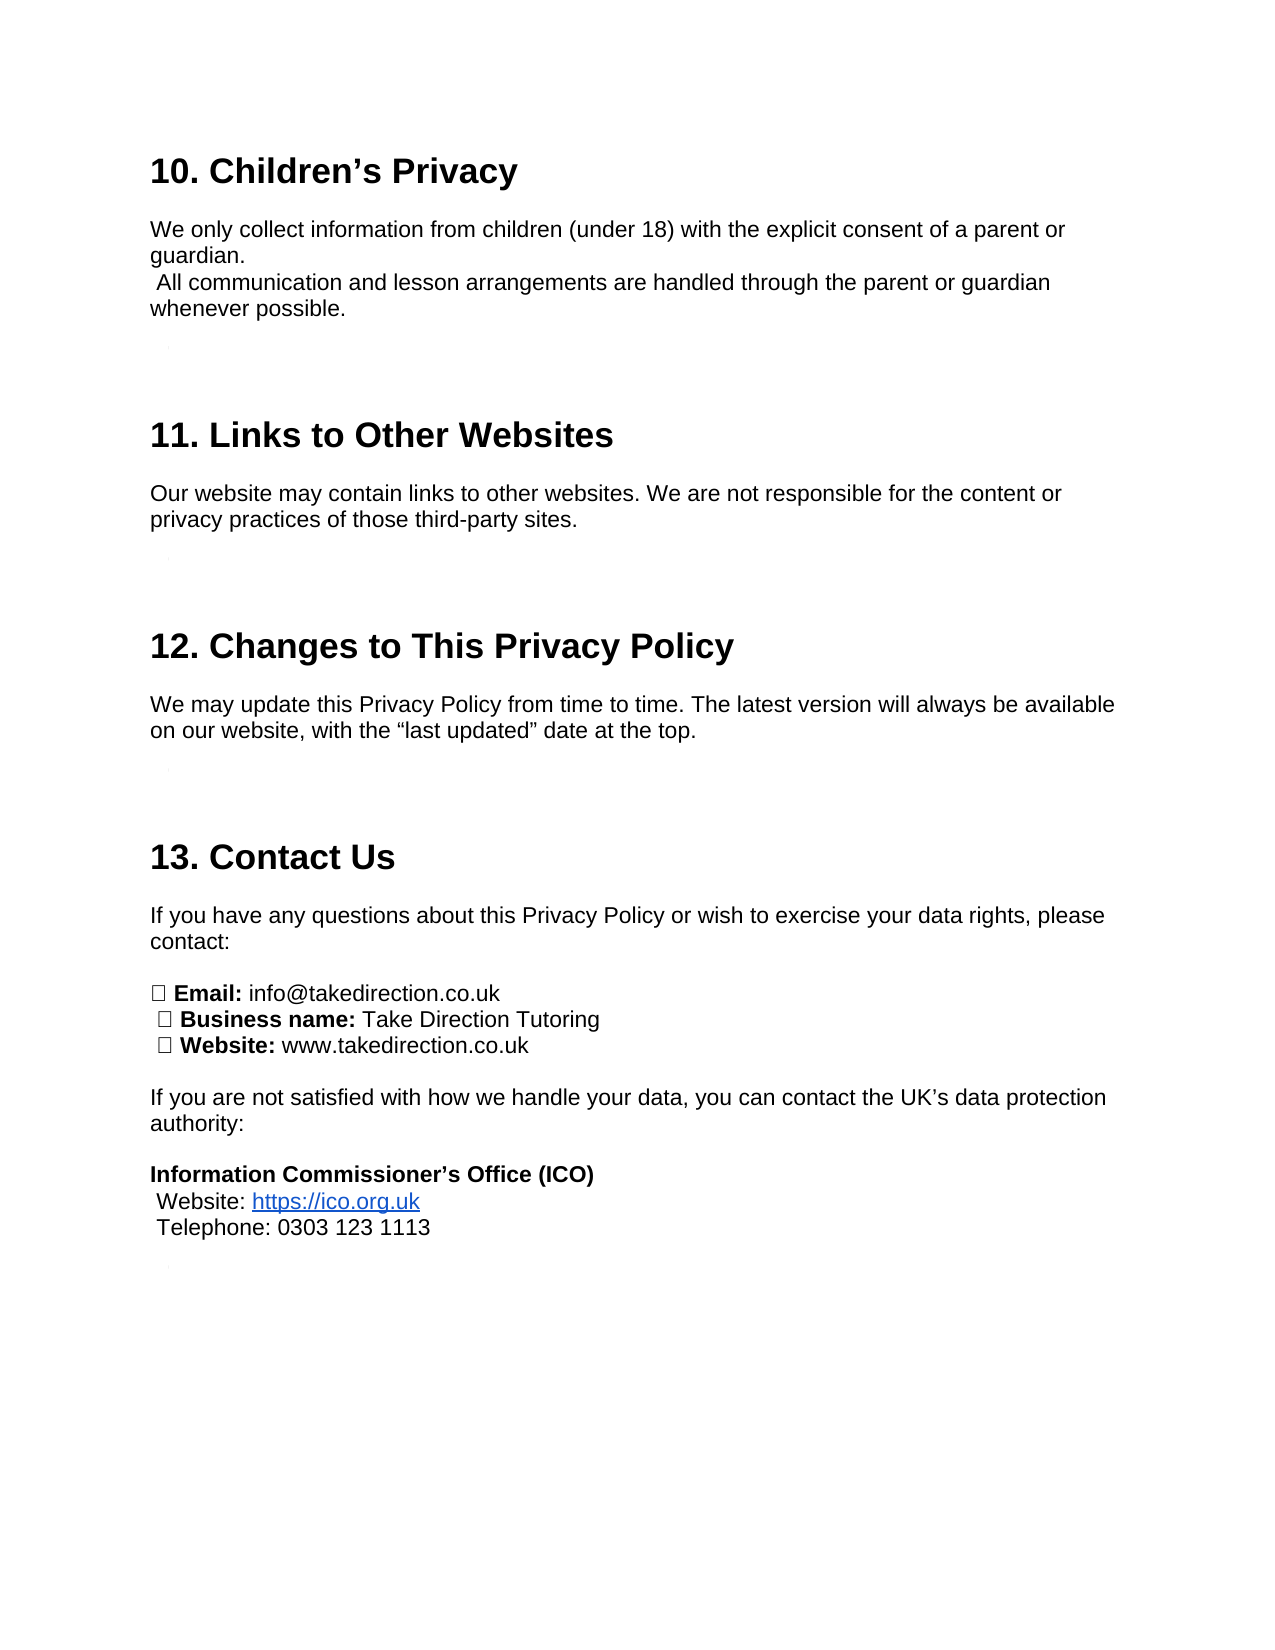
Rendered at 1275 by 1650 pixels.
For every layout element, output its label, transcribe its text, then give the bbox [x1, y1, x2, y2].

text If you are not satisfied with how we handle your data, you can contact the UK’s data protection authority: [150, 1084, 1125, 1136]
text We only collect information from children (under 18) with the explicit consent of a parent or guardian. All communication and lesson arrangements are handled through the parent or guardian whenever possible. [150, 216, 1125, 321]
text We may update this Privacy Policy from time to time. The latest version will always be available on our website, with the “last updated” date at the top. [150, 691, 1125, 743]
subtitle 10. Children’s Privacy [150, 150, 1125, 191]
text Information Commissioner’s Office (ICO) Website: https://ico.org.uk Telephone: 0303 123 1113 [150, 1161, 1125, 1240]
text 📧 Email: info@takedirection.co.uk 📍 Business name: Take Direction Tutoring 🌐 Website: www.takedirection.co.uk [150, 979, 1125, 1059]
subtitle 12. Changes to This Privacy Policy [150, 625, 1125, 666]
subtitle 13. Contact Us [150, 836, 1125, 877]
text Our website may contain links to other websites. We are not responsible for the content or privacy practices of those third-party sites. [150, 479, 1125, 532]
subtitle 11. Links to Other Websites [150, 414, 1125, 454]
text If you have any questions about this Privacy Policy or wish to exercise your data rights, please contact: [150, 902, 1125, 954]
